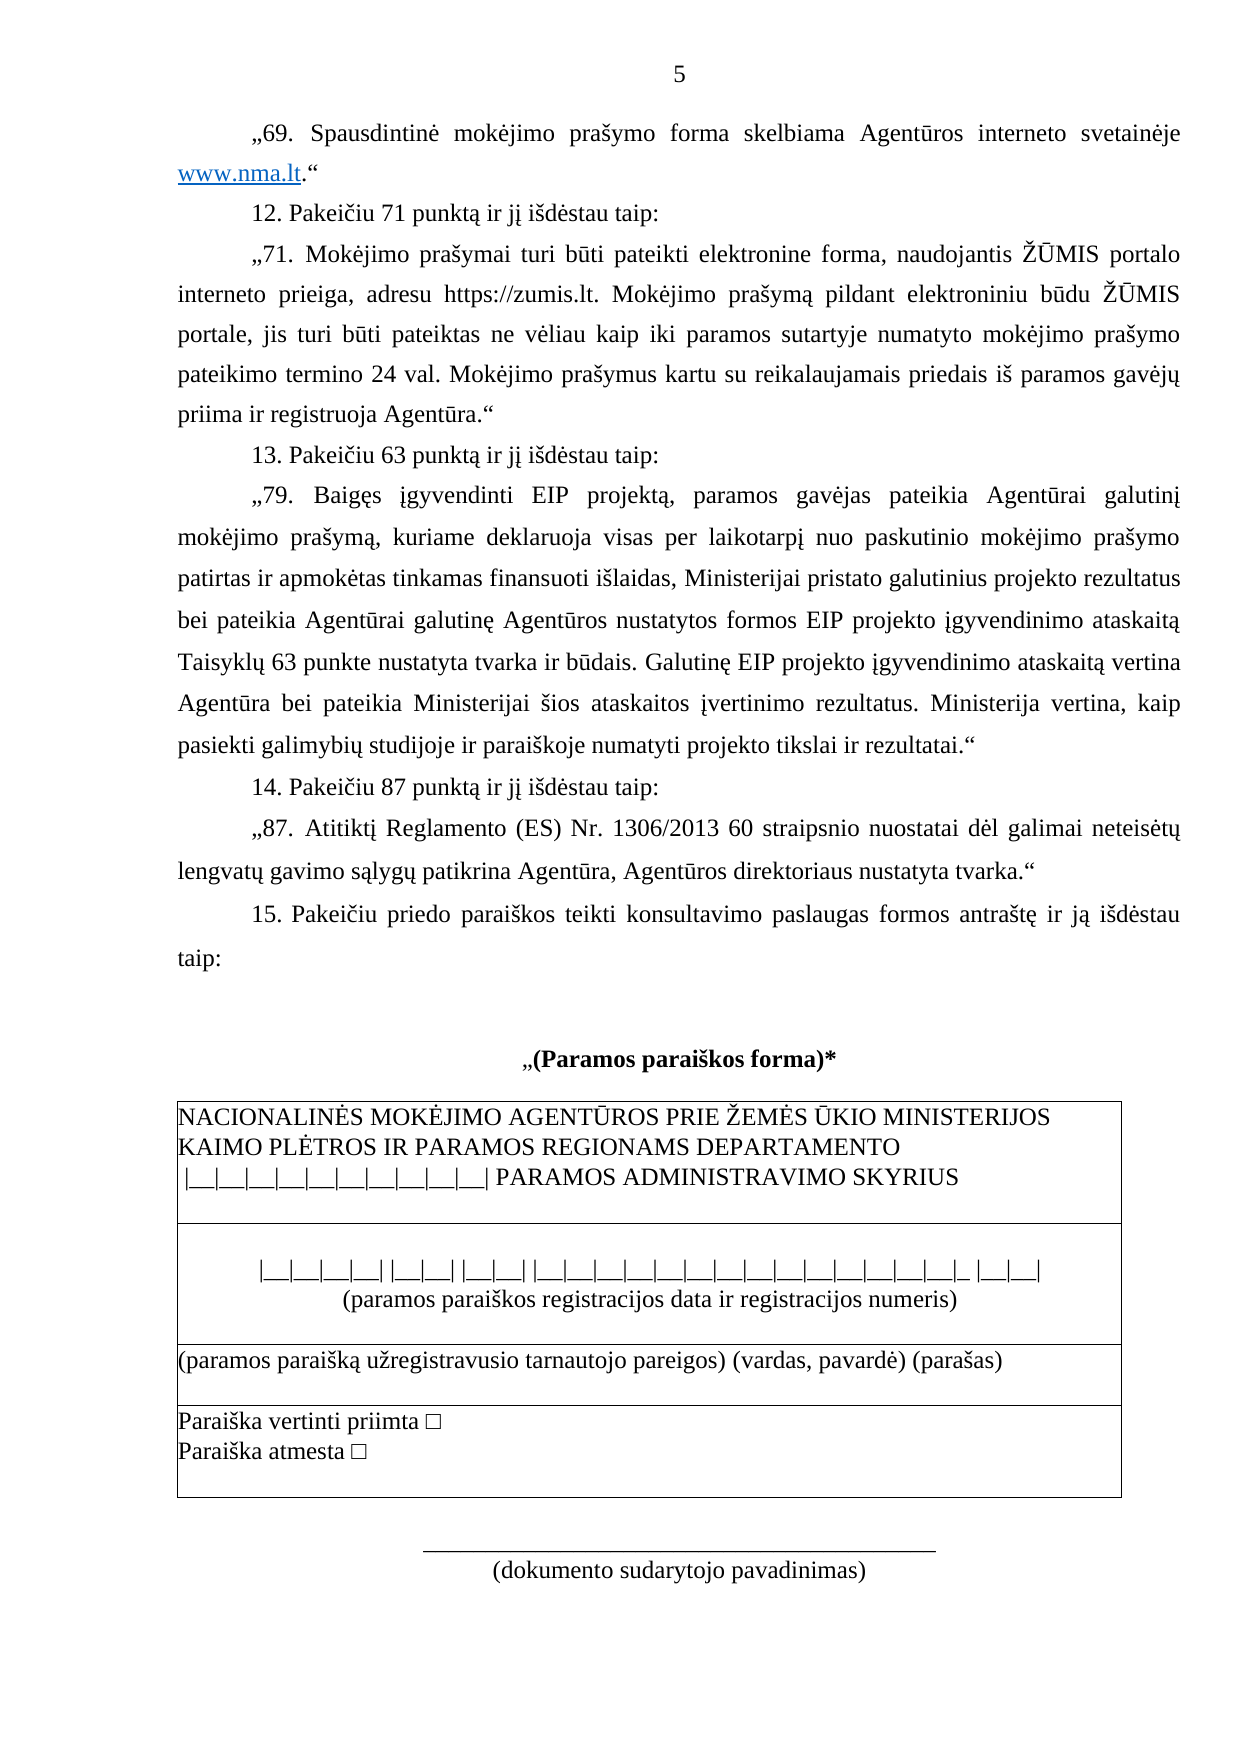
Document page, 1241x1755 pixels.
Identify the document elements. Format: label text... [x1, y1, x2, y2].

text (dokumento sudarytojo pavadinimas) [177, 1555, 1181, 1584]
text 14. Pakeičiu 87 punktą ir jį išdėstau taip: [177, 772, 1181, 800]
text „71. Mokėjimo prašymai turi būti pateikti elektronine forma, naudojantis ŽŪMIS portalo interneto prieiga, adresu https://zumis.lt. Mokėjimo prašymą pildant elektroniniu būdu ŽŪMIS portale, jis turi būti pateiktas ne vėliau kaip iki paramos sutartyje numatyto mokėjimo prašymo pateikimo termino 24 val. Mokėjimo prašymus kartu su reikalaujamais priedais iš paramos gavėjų priima ir registruoja Agentūra.“ [177, 239, 1181, 428]
table_header NACIONALINĖS MOKĖJIMO AGENTŪROS PRIE ŽEMĖS ŪKIO MINISTERIJOS KAIMO PLĖTROS IR PARAMOS REGIONAMS DEPARTAMENTO |__|__|__|__|__|__|__|__|__|__| PARAMOS ADMINISTRAVIMO SKYRIUS [178, 1102, 1121, 1223]
text _________________________________________ [177, 1526, 1181, 1555]
text „87. Atitiktį Reglamento (ES) Nr. 1306/2013 60 straipsnio nuostatai dėl galimai neteisėtų lengvatų gavimo sąlygų patikrina Agentūra, Agentūros direktoriaus nustatyta tvarka.“ [177, 813, 1181, 885]
table_cell |__|__|__|__| |__|__| |__|__| |__|__|__|__|__|__|__|__|__|__|__|__|__|__|_ |__|__| (paramos paraiškos registracijos data ir registracijos numeris) [178, 1224, 1121, 1344]
text „69. Spausdintinė mokėjimo prašymo forma skelbiama Agentūros interneto svetainėje www.nma.lt.“ [177, 118, 1181, 187]
text 12. Pakeičiu 71 punktą ir jį išdėstau taip: [177, 198, 1181, 227]
text „(Paramos paraiškos forma)* [177, 1044, 1181, 1072]
text 13. Pakeičiu 63 punktą ir jį išdėstau taip: [177, 440, 1181, 468]
text 15. Pakeičiu priedo paraiškos teikti konsultavimo paslaugas formos antraštę ir ją išdėstau taip: [177, 899, 1181, 972]
table_cell (paramos paraišką užregistravusio tarnautojo pareigos) (vardas, pavardė) (parašas) [178, 1345, 1121, 1405]
table_cell Paraiška vertinti priimta □ Paraiška atmesta □ [178, 1406, 1121, 1497]
text „79. Baigęs įgyvendinti EIP projektą, paramos gavėjas pateikia Agentūrai galutinį mokėjimo prašymą, kuriame deklaruoja visas per laikotarpį nuo paskutinio mokėjimo prašymo patirtas ir apmokėtas tinkamas finansuoti išlaidas, Ministerijai pristato galutinius projekto rezultatus bei pateikia Agentūrai galutinę Agentūros nustatytos formos EIP projekto įgyvendinimo ataskaitą Taisyklų 63 punkte nustatyta tvarka ir būdais. Galutinę EIP projekto įgyvendinimo ataskaitą vertina Agentūra bei pateikia Ministerijai šios ataskaitos įvertinimo rezultatus. Ministerija vertina, kaip pasiekti galimybių studijoje ir paraiškoje numatyti projekto tikslai ir rezultatai.“ [177, 480, 1181, 759]
